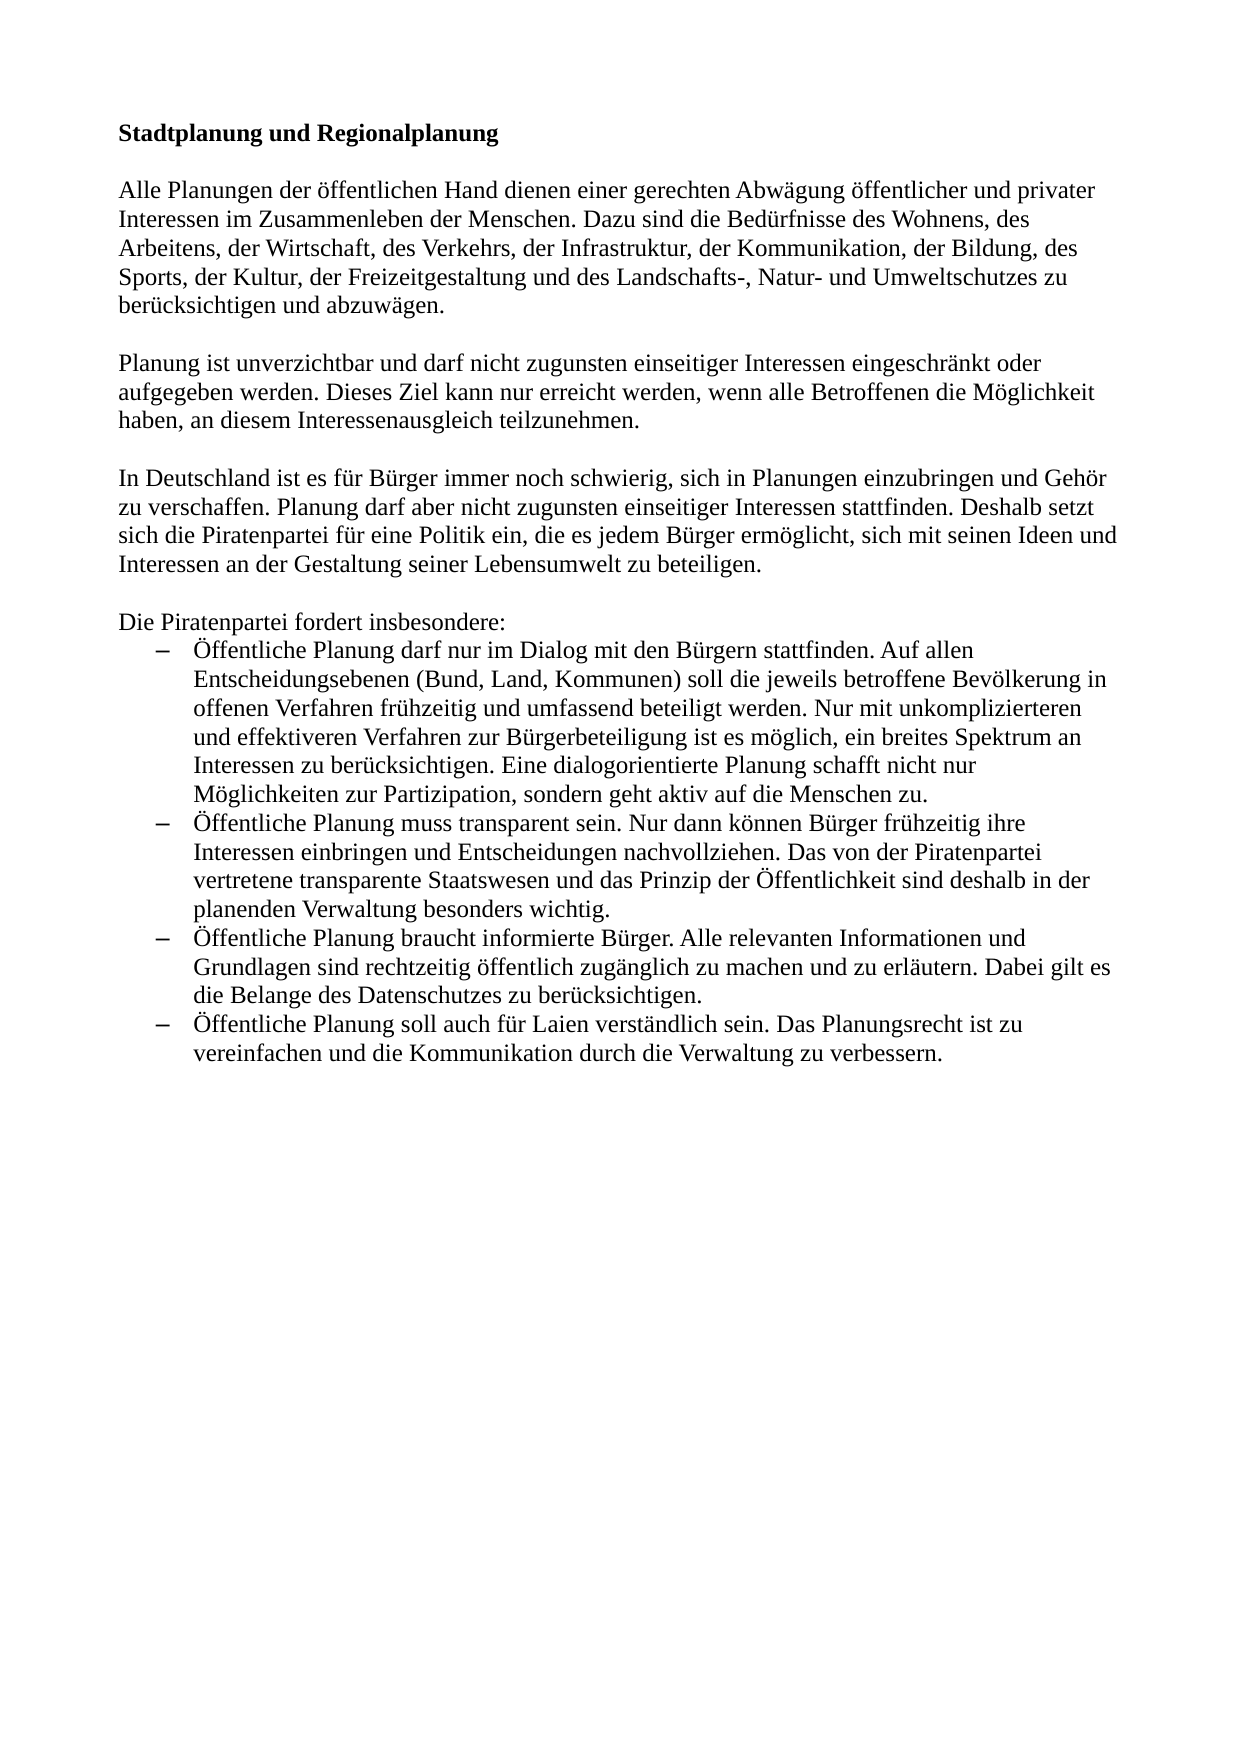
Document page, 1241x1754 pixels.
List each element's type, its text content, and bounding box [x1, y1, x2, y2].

text In Deutschland ist es für Bürger immer noch schwierig, sich in Planungen einzubringen und Gehör zu verschaffen. Planung darf aber nicht zugunsten einseitiger Interessen stattfinden. Deshalb setzt sich die Piratenpartei für eine Politik ein, die es jedem Bürger ermöglicht, sich mit seinen Ideen und Interessen an der Gestaltung seiner Lebensumwelt zu beteiligen. [118, 463, 1122, 578]
list Öffentliche Planung muss transparent sein. Nur dann können Bürger frühzeitig ihre Interessen einbringen und Entscheidungen nachvollziehen. Das von der Piratenpartei vertretene transparente Staatswesen und das Prinzip der Öffentlichkeit sind deshalb in der planenden Verwaltung besonders wichtig. [156, 808, 1122, 923]
list Öffentliche Planung darf nur im Dialog mit den Bürgern stattfinden. Auf allen Entscheidungsebenen (Bund, Land, Kommunen) soll die jeweils betroffene Bevölkerung in offenen Verfahren frühzeitig und umfassend beteiligt werden. Nur mit unkomplizierteren und effektiveren Verfahren zur Bürgerbeteiligung ist es möglich, ein breites Spektrum an Interessen zu berücksichtigen. Eine dialogorientierte Planung schafft nicht nur Möglichkeiten zur Partizipation, sondern geht aktiv auf die Menschen zu. [156, 636, 1122, 808]
text Stadtplanung und Regionalplanung [118, 118, 1122, 147]
text Planung ist unverzichtbar und darf nicht zugunsten einseitiger Interessen eingeschränkt oder aufgegeben werden. Dieses Ziel kann nur erreicht werden, wenn alle Betroffenen die Möglichkeit haben, an diesem Interessenausgleich teilzunehmen. [118, 348, 1122, 434]
list Öffentliche Planung braucht informierte Bürger. Alle relevanten Informationen und Grundlagen sind rechtzeitig öffentlich zugänglich zu machen und zu erläutern. Dabei gilt es die Belange des Datenschutzes zu berücksichtigen. [156, 923, 1122, 1009]
list Öffentliche Planung soll auch für Laien verständlich sein. Das Planungsrecht ist zu vereinfachen und die Kommunikation durch die Verwaltung zu verbessern. [156, 1009, 1122, 1067]
text Die Piratenpartei fordert insbesondere: [118, 607, 1122, 636]
text Alle Planungen der öffentlichen Hand dienen einer gerechten Abwägung öffentlicher und privater Interessen im Zusammenleben der Menschen. Dazu sind die Bedürfnisse des Wohnens, des Arbeitens, der Wirtschaft, des Verkehrs, der Infrastruktur, der Kommunikation, der Bildung, des Sports, der Kultur, der Freizeitgestaltung und des Landschafts-, Natur- und Umweltschutzes zu berücksichtigen und abzuwägen. [118, 176, 1122, 319]
